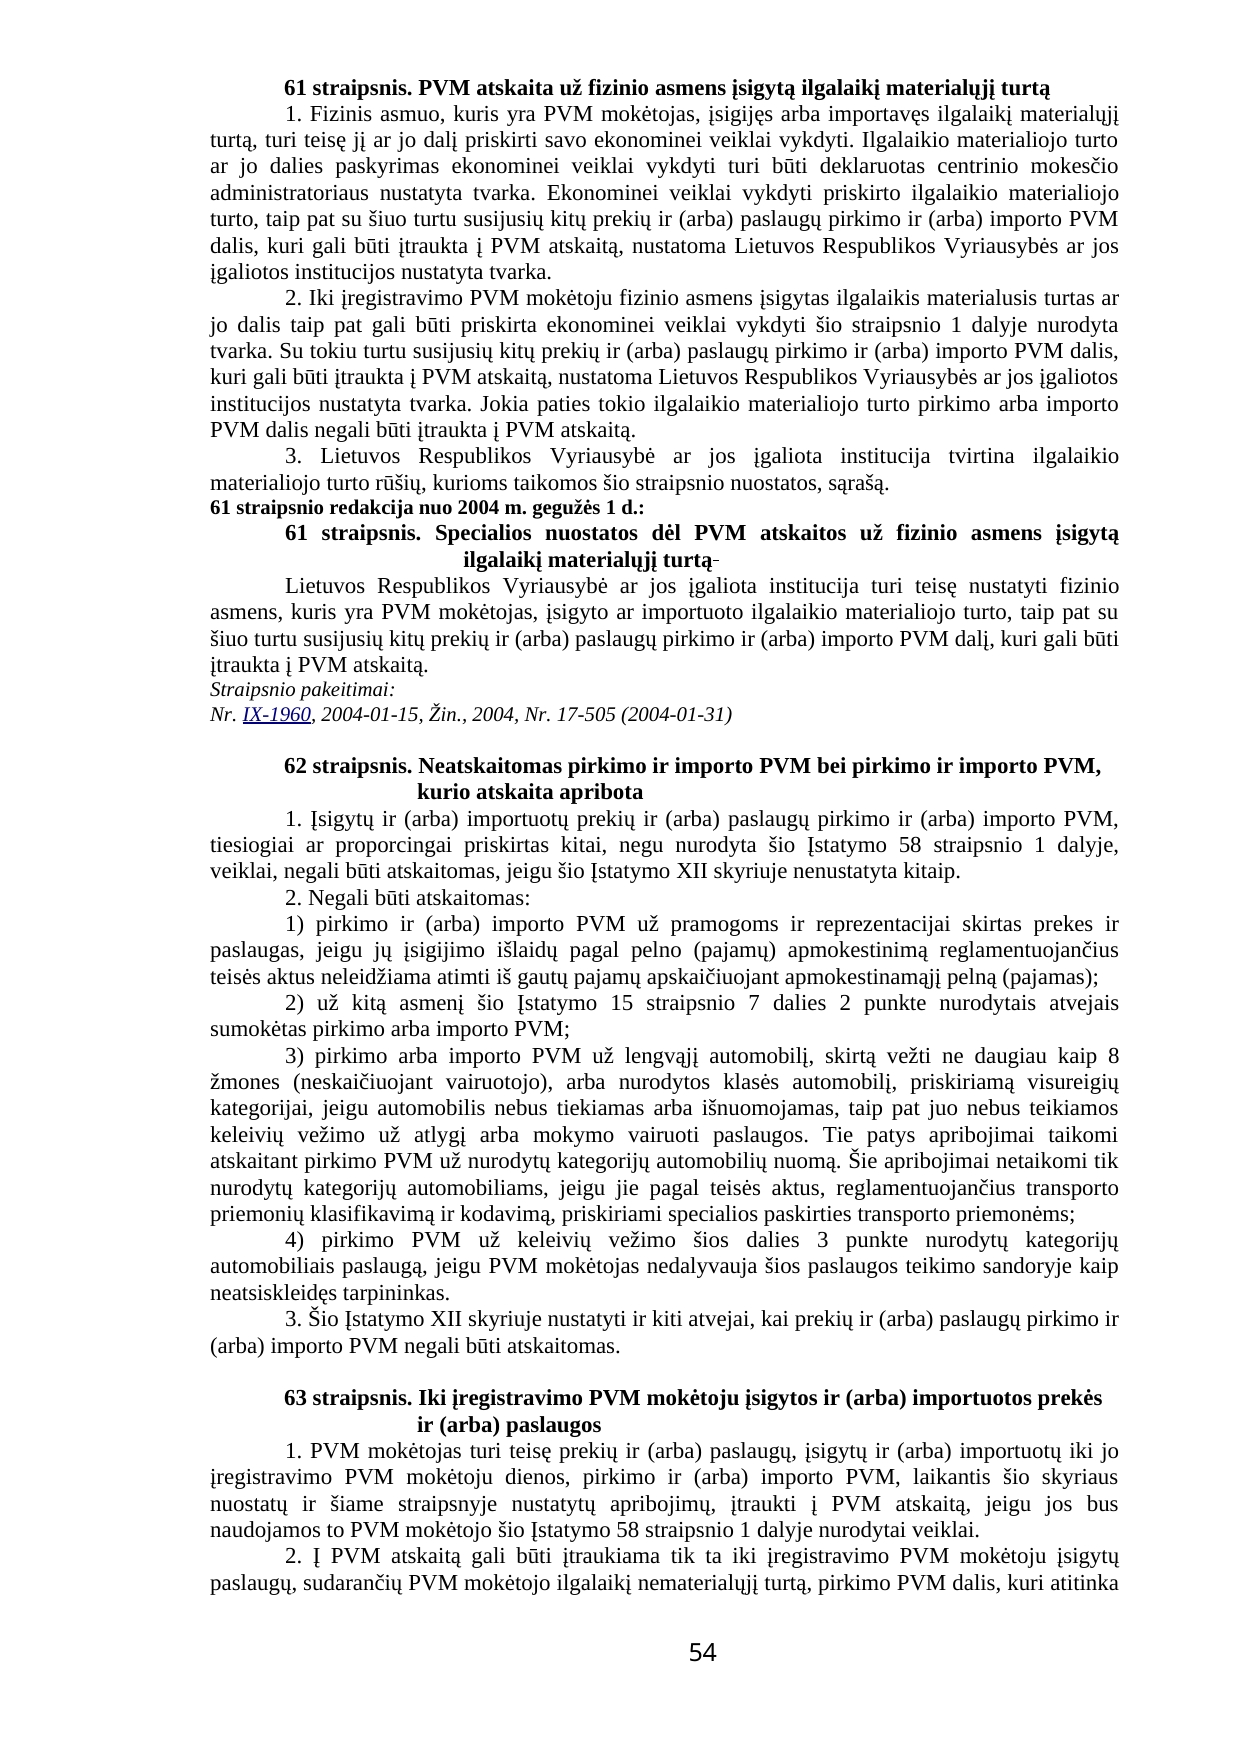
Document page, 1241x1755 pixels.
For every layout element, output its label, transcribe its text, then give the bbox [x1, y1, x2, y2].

text 1. Fizinis asmuo, kuris yra PVM mokėtojas, įsigijęs arba importavęs ilgalaikį materialųjį turtą, turi teisę jį ar jo dalį priskirti savo ekonominei veiklai vykdyti. Ilgalaikio materialiojo turto ar jo dalies paskyrimas ekonominei veiklai vykdyti turi būti deklaruotas centrinio mokesčio administratoriaus nustatyta tvarka. Ekonominei veiklai vykdyti priskirto ilgalaikio materialiojo turto, taip pat su šiuo turtu susijusių kitų prekių ir (arba) paslaugų pirkimo ir (arba) importo PVM dalis, kuri gali būti įtraukta į PVM atskaitą, nustatoma Lietuvos Respublikos Vyriausybės ar jos įgaliotos institucijos nustatyta tvarka. [210, 100, 1120, 284]
text 2) už kitą asmenį šio Įstatymo 15 straipsnio 7 dalies 2 punkte nurodytais atvejais sumokėtas pirkimo arba importo PVM; [210, 989, 1120, 1042]
text 3) pirkimo arba importo PVM už lengvąjį automobilį, skirtą vežti ne daugiau kaip 8 žmones (neskaičiuojant vairuotojo), arba nurodytos klasės automobilį, priskiriamą visureigių kategorijai, jeigu automobilis nebus tiekiamas arba išnuomojamas, taip pat juo nebus teikiamos keleivių vežimo už atlygį arba mokymo vairuoti paslaugos. Tie patys apribojimai taikomi atskaitant pirkimo PVM už nurodytų kategorijų automobilių nuomą. Šie apribojimai netaikomi tik nurodytų kategorijų automobiliams, jeigu jie pagal teisės aktus, reglamentuojančius transporto priemonių klasifikavimą ir kodavimą, priskiriami specialios paskirties transporto priemonėms; [210, 1042, 1120, 1226]
text 2. Iki įregistravimo PVM mokėtoju fizinio asmens įsigytas ilgalaikis materialusis turtas ar jo dalis taip pat gali būti priskirta ekonominei veiklai vykdyti šio straipsnio 1 dalyje nurodyta tvarka. Su tokiu turtu susijusių kitų prekių ir (arba) paslaugų pirkimo ir (arba) importo PVM dalis, kuri gali būti įtraukta į PVM atskaitą, nustatoma Lietuvos Respublikos Vyriausybės ar jos įgaliotos institucijos nustatyta tvarka. Jokia paties tokio ilgalaikio materialiojo turto pirkimo arba importo PVM dalis negali būti įtraukta į PVM atskaitą. [210, 284, 1120, 442]
text 63 straipsnis. Iki įregistravimo PVM mokėtoju įsigytos ir (arba) importuotos prekės [210, 1384, 1120, 1411]
text 1. Įsigytų ir (arba) importuotų prekių ir (arba) paslaugų pirkimo ir (arba) importo PVM, tiesiogiai ar proporcingai priskirtas kitai, negu nurodyta šio Įstatymo 58 straipsnio 1 dalyje, veiklai, negali būti atskaitomas, jeigu šio Įstatymo XII skyriuje nenustatyta kitaip. [210, 804, 1120, 884]
text 1) pirkimo ir (arba) importo PVM už pramogoms ir reprezentacijai skirtas prekes ir paslaugas, jeigu jų įsigijimo išlaidų pagal pelno (pajamų) apmokestinimą reglamentuojančius teisės aktus neleidžiama atimti iš gautų pajamų apskaičiuojant apmokestinamąjį pelną (pajamas); [210, 910, 1120, 989]
text 61 straipsnis. Specialios nuostatos dėl PVM atskaitos už fizinio asmens įsigytą ilgalaikį materialųjį turtą [285, 519, 1120, 572]
text ir (arba) paslaugos [210, 1411, 1120, 1437]
text Straipsnio pakeitimai: [210, 677, 1120, 701]
text 61 straipsnis. PVM atskaita už fizinio asmens įsigytą ilgalaikį materialųjį turtą [210, 73, 1120, 100]
text 4) pirkimo PVM už keleivių vežimo šios dalies 3 punkte nurodytų kategorijų automobiliais paslaugą, jeigu PVM mokėtojas nedalyvauja šios paslaugos teikimo sandoryje kaip neatsiskleidęs tarpininkas. [210, 1226, 1120, 1305]
text 3. Šio Įstatymo XII skyriuje nustatyti ir kiti atvejai, kai prekių ir (arba) paslaugų pirkimo ir (arba) importo PVM negali būti atskaitomas. [210, 1305, 1120, 1358]
text 62 straipsnis. Neatskaitomas pirkimo ir importo PVM bei pirkimo ir importo PVM, [210, 752, 1120, 778]
text Nr. IX-1960, 2004-01-15, Žin., 2004, Nr. 17-505 (2004-01-31) [210, 701, 1120, 726]
text 2. Negali būti atskaitomas: [210, 884, 1120, 910]
text 1. PVM mokėtojas turi teisę prekių ir (arba) paslaugų, įsigytų ir (arba) importuotų iki jo įregistravimo PVM mokėtoju dienos, pirkimo ir (arba) importo PVM, laikantis šio skyriaus nuostatų ir šiame straipsnyje nustatytų apribojimų, įtraukti į PVM atskaitą, jeigu jos bus naudojamos to PVM mokėtojo šio Įstatymo 58 straipsnio 1 dalyje nurodytai veiklai. [210, 1437, 1120, 1542]
text 3. Lietuvos Respublikos Vyriausybė ar jos įgaliota institucija tvirtina ilgalaikio materialiojo turto rūšių, kurioms taikomos šio straipsnio nuostatos, sąrašą. [210, 442, 1120, 495]
text 61 straipsnio redakcija nuo 2004 m. gegužės 1 d.: [210, 495, 1120, 519]
text Lietuvos Respublikos Vyriausybė ar jos įgaliota institucija turi teisę nustatyti fizinio asmens, kuris yra PVM mokėtojas, įsigyto ar importuoto ilgalaikio materialiojo turto, taip pat su šiuo turtu susijusių kitų prekių ir (arba) paslaugų pirkimo ir (arba) importo PVM dalį, kuri gali būti įtraukta į PVM atskaitą. [210, 572, 1120, 677]
text kurio atskaita apribota [210, 778, 1120, 804]
text 2. Į PVM atskaitą gali būti įtraukiama tik ta iki įregistravimo PVM mokėtoju įsigytų paslaugų, sudarančių PVM mokėtojo ilgalaikį nematerialųjį turtą, pirkimo PVM dalis, kuri atitinka [210, 1542, 1120, 1595]
